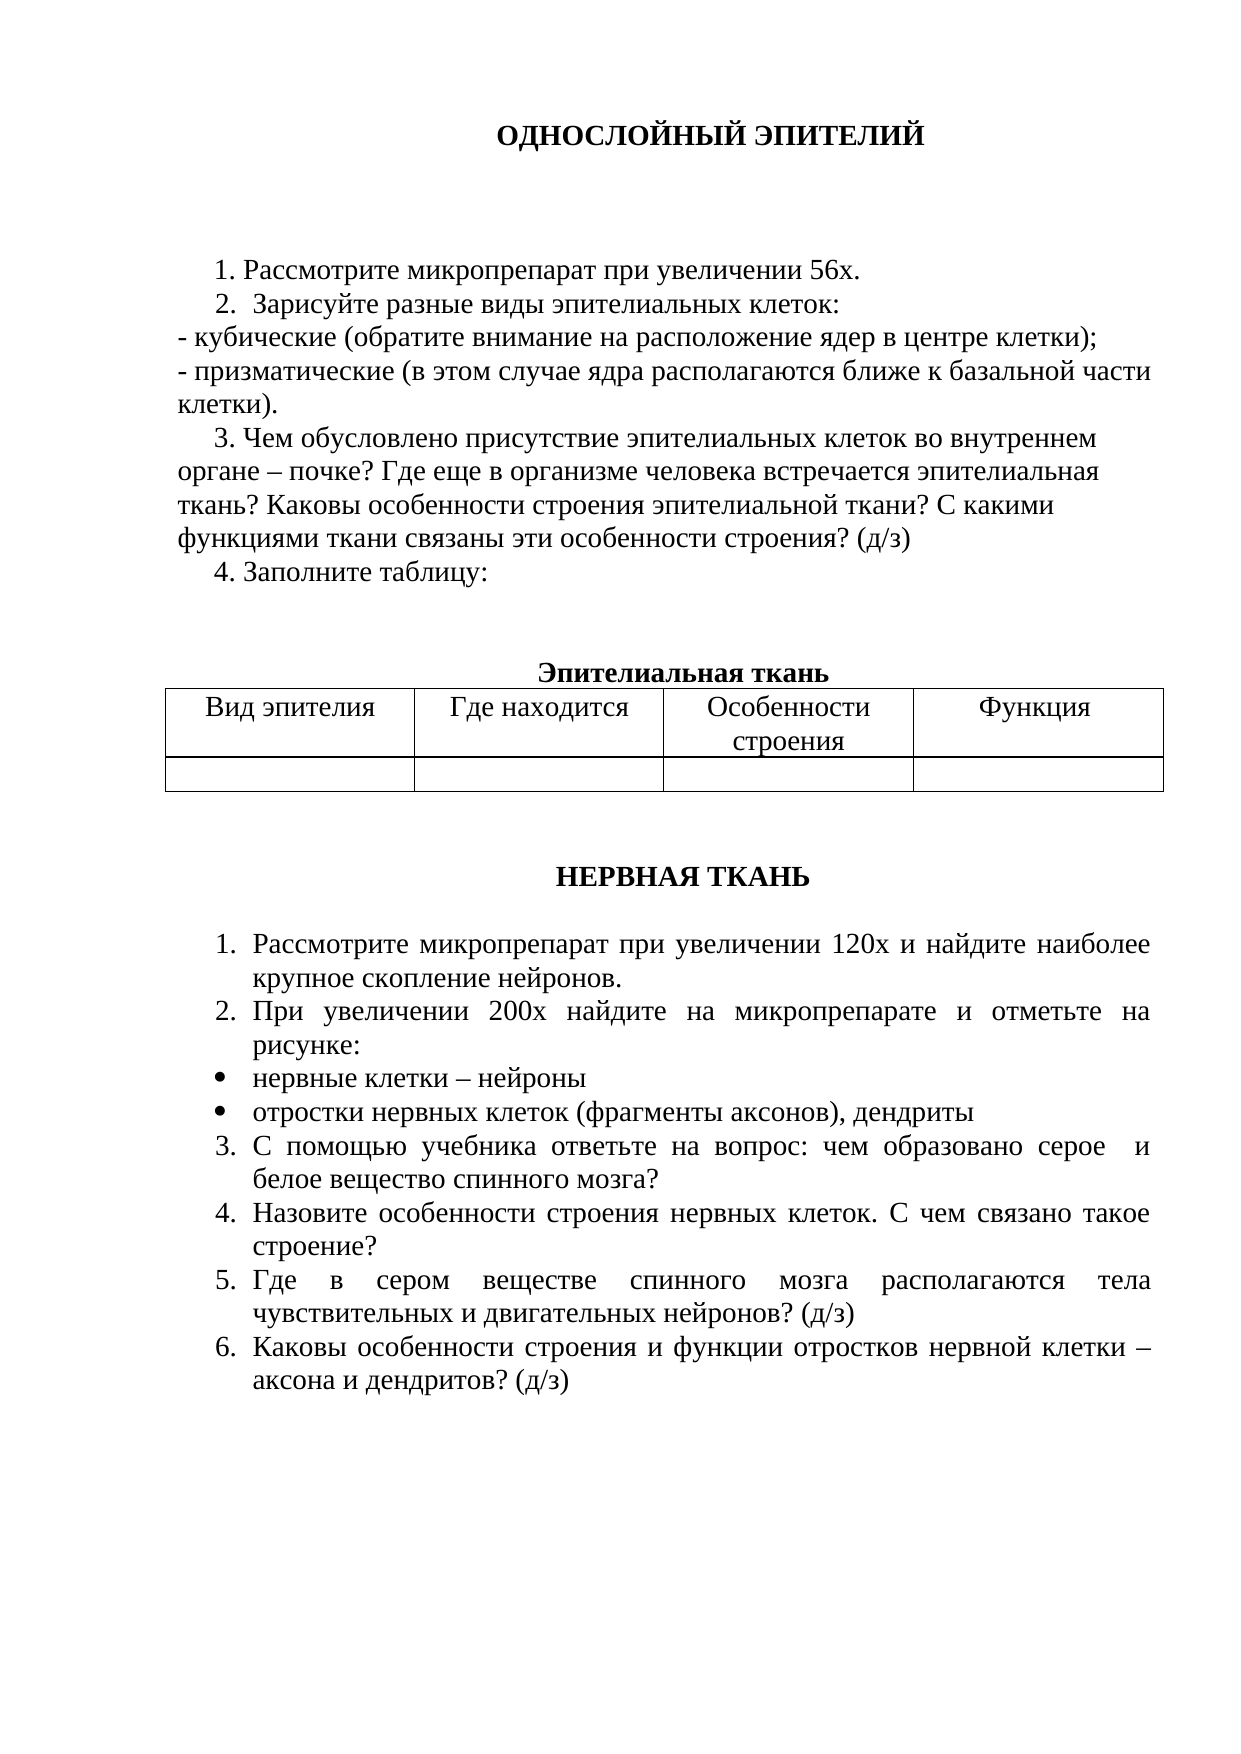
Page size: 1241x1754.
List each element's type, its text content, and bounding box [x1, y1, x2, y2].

text - призматические (в этом случае ядра располагаются ближе к базальной части клетки). [177, 353, 1152, 420]
list С помощью учебника ответьте на вопрос: чем образовано серое и белое вещество спинного мозга? [215, 1128, 1152, 1195]
table_header Вид эпителия [166, 689, 414, 756]
list нервные клетки – нейроны [215, 1060, 1152, 1094]
table_header Особенности строения [664, 689, 913, 756]
text 4. Заполните таблицу: [177, 554, 1152, 588]
list Рассмотрите микропрепарат при увеличении 120х и найдите наиболее крупное скопление нейронов. [215, 926, 1152, 993]
text НЕРВНАЯ ТКАНЬ [215, 859, 1152, 893]
text ОДНОСЛОЙНЫЙ ЭПИТЕЛИЙ [496, 118, 1152, 152]
text 1. Рассмотрите микропрепарат при увеличении 56х. [177, 252, 1152, 286]
text Эпителиальная ткань [215, 655, 1152, 688]
table_cell [664, 758, 913, 791]
list Каковы особенности строения и функции отростков нервной клетки – аксона и дендритов? (д/з) [215, 1329, 1152, 1396]
list отростки нервных клеток (фрагменты аксонов), дендриты [215, 1094, 1152, 1128]
list Назовите особенности строения нервных клеток. С чем связано такое строение? [215, 1195, 1152, 1262]
table_cell [914, 758, 1163, 791]
text - кубические (обратите внимание на расположение ядер в центре клетки); [177, 319, 1152, 353]
table_cell [166, 758, 414, 791]
table_header Где находится [415, 689, 663, 756]
text 3. Чем обусловлено присутствие эпителиальных клеток во внутреннем органе – почке? Где еще в организме человека встречается эпителиальная ткань? Каковы особенности строения эпителиальной ткани? С какими функциями ткани связаны эти особенности строения? (д/з) [177, 420, 1152, 554]
list Где в сером веществе спинного мозга располагаются тела чувствительных и двигательных нейронов? (д/з) [215, 1262, 1152, 1329]
table_cell [415, 758, 663, 791]
table_header Функция [914, 689, 1163, 756]
list При увеличении 200х найдите на микропрепарате и отметьте на рисунке: [215, 993, 1152, 1060]
list Зарисуйте разные виды эпителиальных клеток: [215, 286, 1152, 319]
